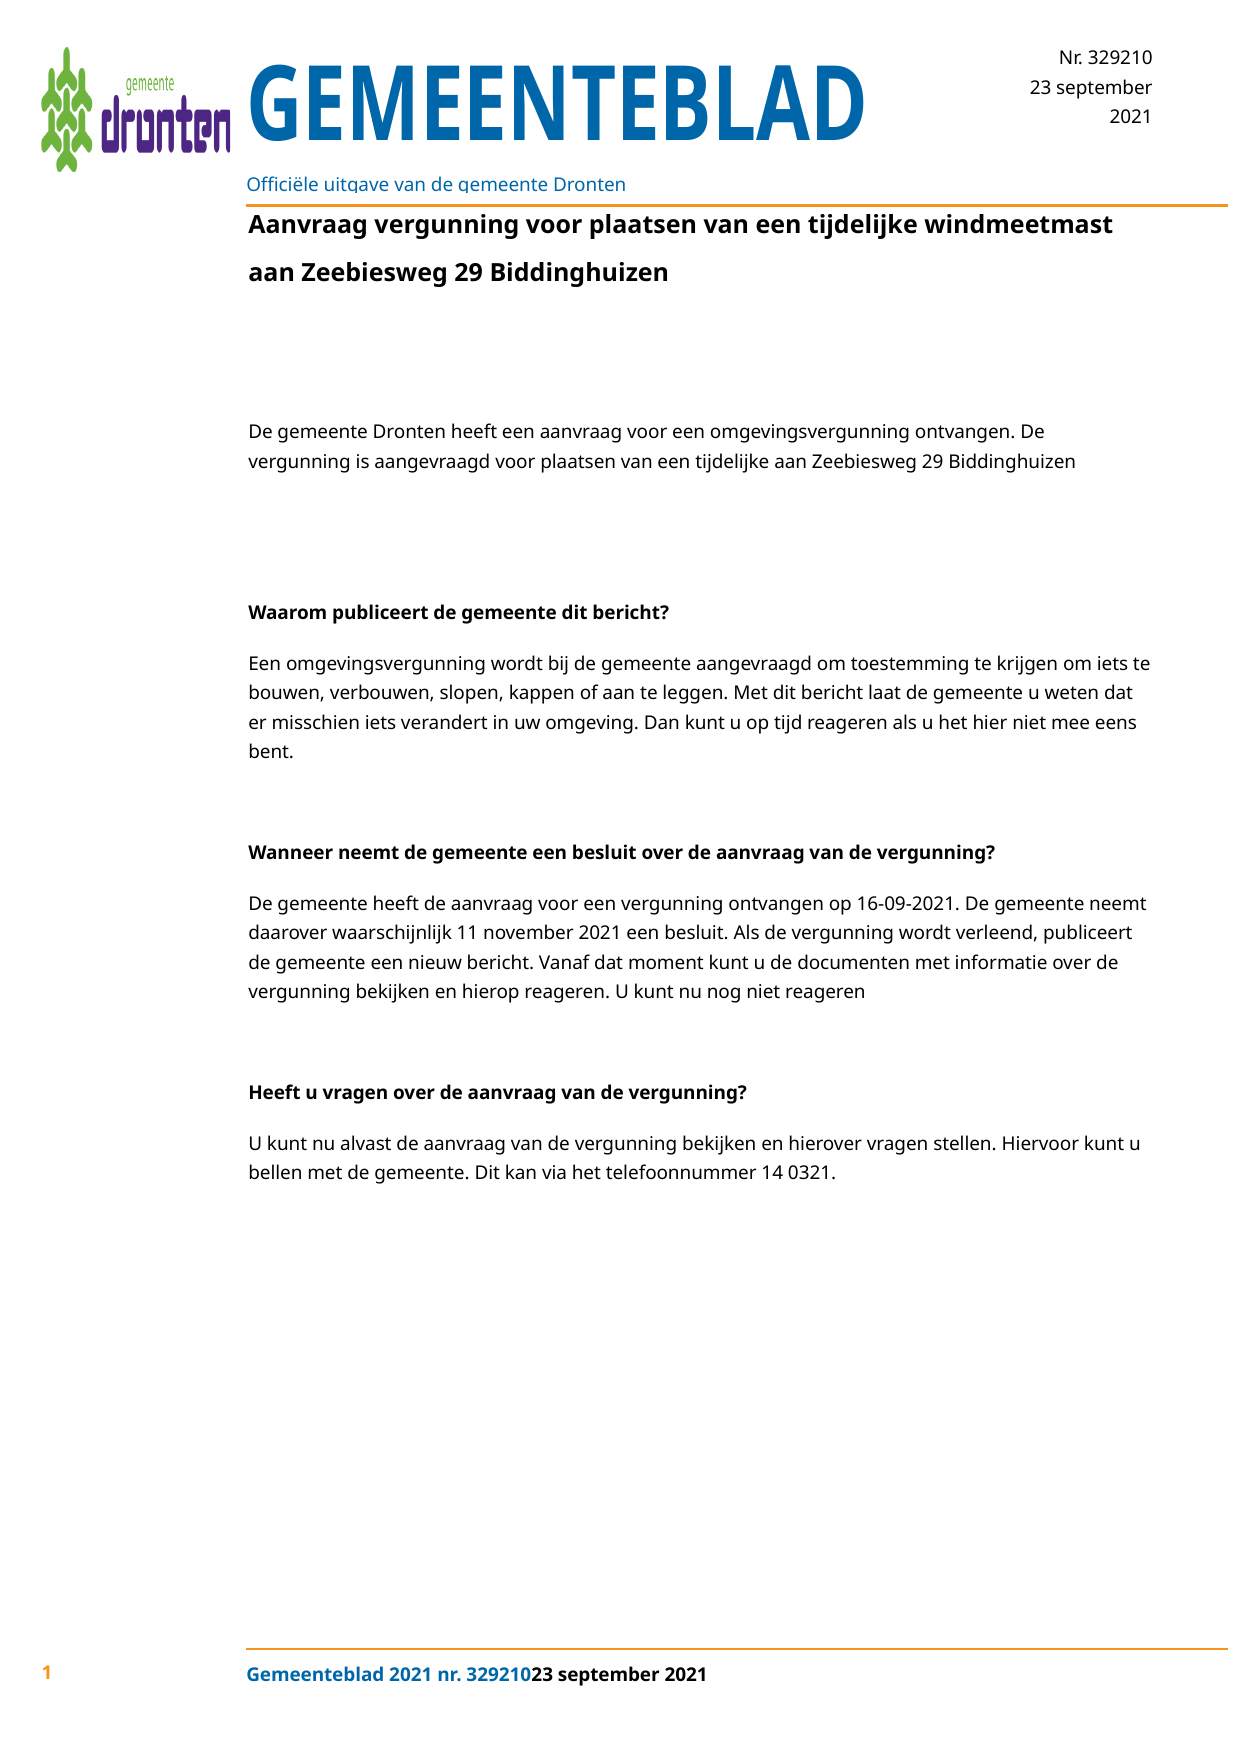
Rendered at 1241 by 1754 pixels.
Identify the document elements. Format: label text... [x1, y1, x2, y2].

text Heeft u vragen over de aanvraag van de vergunning? [248, 1079, 1152, 1105]
text Waarom publiceert de gemeente dit bericht? [248, 599, 1152, 625]
text Wanneer neemt de gemeente een besluit over de aanvraag van de vergunning? [248, 839, 1152, 865]
text Een omgevingsvergunning wordt bij de gemeente aangevraagd om toestemming te krijgen om iets te bouwen, verbouwen, slopen, kappen of aan te leggen. Met dit bericht laat de gemeente u weten dat er misschien iets verandert in uw omgeving. Dan kunt u op tijd reageren als u het hier niet mee eens bent. [248, 650, 1152, 764]
text U kunt nu alvast de aanvraag van de vergunning bekijken en hierover vragen stellen. Hiervoor kunt u bellen met de gemeente. Dit kan via het telefoonnummer 14 0321. [248, 1130, 1152, 1185]
picture [41, 47, 231, 172]
text De gemeente Dronten heeft een aanvraag voor een omgevingsvergunning ontvangen. De vergunning is aangevraagd voor plaatsen van een tijdelijke aan Zeebiesweg 29 Biddinghuizen [248, 419, 1152, 474]
text De gemeente heeft de aanvraag voor een vergunning ontvangen op 16-09-2021. De gemeente neemt daarover waarschijnlijk 11 november 2021 een besluit. Als de vergunning wordt verleend, publiceert de gemeente een nieuw bericht. Vanaf dat moment kunt u de documenten met informatie over de vergunning bekijken en hierop reageren. U kunt nu nog niet reageren [248, 890, 1152, 1004]
text Aanvraag vergunning voor plaatsen van een tijdelijke windmeetmast aan Zeebiesweg 29 Biddinghuizen [248, 207, 1152, 288]
